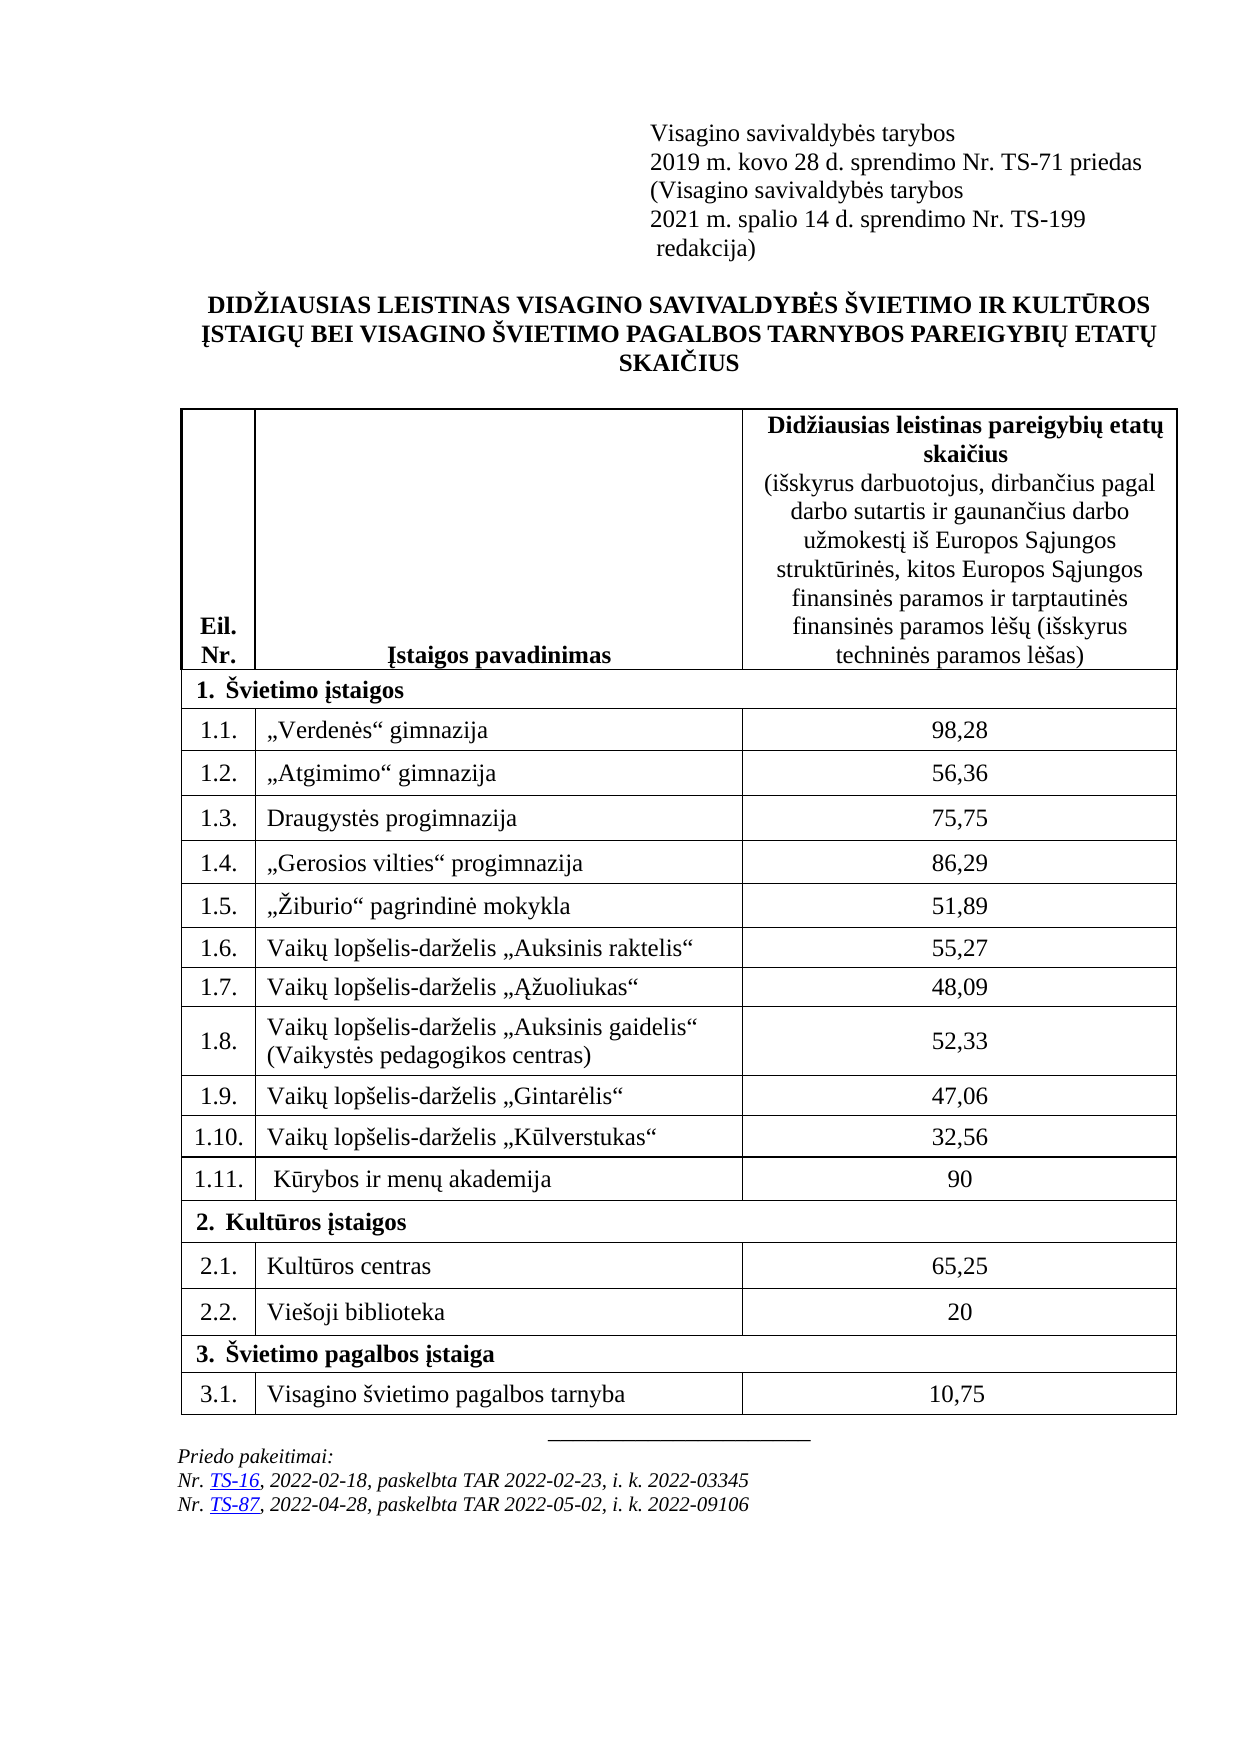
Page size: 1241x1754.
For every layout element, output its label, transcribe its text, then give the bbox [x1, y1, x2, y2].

text Nr. TS-87, 2022-04-28, paskelbta TAR 2022-05-02, i. k. 2022-09106 [177, 1492, 1181, 1516]
table_cell 1.10. [182, 1116, 255, 1156]
table_header didžiausiAS leistinAS visagino savivaldybės švietimo ir kultūros įstaigų BEI VISAGINO ŠVIETIMO PAGALBOS TARNYBOS pareigybių ETATŲ skaičius [181, 291, 1177, 408]
table_cell 1.9. [182, 1076, 255, 1115]
table_cell Draugystės progimnazija [256, 796, 742, 840]
table_cell 1.11. [182, 1158, 255, 1199]
table_cell 56,36 [743, 751, 1176, 795]
table_cell 20 [743, 1289, 1176, 1334]
table_cell 2.2. [182, 1289, 255, 1334]
table_cell Vaikų lopšelis-darželis „Ąžuoliukas“ [256, 968, 742, 1006]
table_cell Vaikų lopšelis-darželis „Auksinis gaidelis“ (Vaikystės pedagogikos centras) [256, 1007, 742, 1074]
text redakcija) [177, 233, 1181, 262]
table_cell 1. Švietimo įstaigos [182, 670, 1176, 708]
table_cell 1.8. [182, 1007, 255, 1074]
table_cell 90 [743, 1158, 1176, 1199]
table_cell „Atgimimo“ gimnazija [256, 751, 742, 795]
table_cell 1.6. [182, 928, 255, 967]
table_cell 1.5. [182, 884, 255, 927]
table_cell 10,75 [743, 1373, 1176, 1414]
table_cell Kultūros centras [256, 1243, 742, 1288]
table_cell 65,25 [743, 1243, 1176, 1288]
text (Visagino savivaldybės tarybos [177, 176, 1181, 204]
table_cell 1.4. [182, 841, 255, 883]
table_cell Eil. Nr. [183, 410, 254, 669]
table_cell 32,56 [743, 1116, 1176, 1156]
text _____________________ [177, 1415, 1181, 1444]
table_cell „Verdenės“ gimnazija [256, 709, 742, 749]
table_cell Įstaigos pavadinimas [256, 410, 742, 669]
table_cell Didžiausias leistinas pareigybių etatų skaičius (išskyrus darbuotojus, dirbančius pagal darbo sutartis ir gaunančius darbo užmokestį iš Europos Sąjungos struktūrinės, kitos Europos Sąjungos finansinės paramos ir tarptautinės finansinės paramos lėšų (išskyrus techninės paramos lėšas) [743, 410, 1176, 669]
table_cell Kūrybos ir menų akademija [256, 1158, 742, 1199]
text 2021 m. spalio 14 d. sprendimo Nr. TS-199 [177, 204, 1181, 233]
table_cell 55,27 [743, 928, 1176, 967]
table_cell Viešoji biblioteka [256, 1289, 742, 1334]
table_cell 3. Švietimo pagalbos įstaiga [182, 1336, 1176, 1372]
table_cell 3.1. [182, 1373, 255, 1414]
table_cell „Žiburio“ pagrindinė mokykla [256, 884, 742, 927]
table_cell 1.7. [182, 968, 255, 1006]
table_cell 1.2. [182, 751, 255, 795]
table_cell 1.3. [182, 796, 255, 840]
table_cell 75,75 [743, 796, 1176, 840]
table_cell Vaikų lopšelis-darželis „Gintarėlis“ [256, 1076, 742, 1115]
table_cell „Gerosios vilties“ progimnazija [256, 841, 742, 883]
table_cell 1.1. [182, 709, 255, 749]
text Priedo pakeitimai: [177, 1444, 1181, 1468]
table_cell Visagino švietimo pagalbos tarnyba [256, 1373, 742, 1414]
table_cell 47,06 [743, 1076, 1176, 1115]
table_cell Vaikų lopšelis-darželis „Kūlverstukas“ [256, 1116, 742, 1156]
text Nr. TS-16, 2022-02-18, paskelbta TAR 2022-02-23, i. k. 2022-03345 [177, 1468, 1181, 1492]
table_cell Vaikų lopšelis-darželis „Auksinis raktelis“ [256, 928, 742, 967]
table_cell 48,09 [743, 968, 1176, 1006]
text 2019 m. kovo 28 d. sprendimo Nr. TS-71 priedas [177, 147, 1181, 176]
table_cell 51,89 [743, 884, 1176, 927]
table_cell 52,33 [743, 1007, 1176, 1074]
table_cell 2. Kultūros įstaigos [182, 1201, 1176, 1242]
table_cell 98,28 [743, 709, 1176, 749]
text Visagino savivaldybės tarybos [177, 118, 1181, 147]
table_cell 2.1. [182, 1243, 255, 1288]
table_cell 86,29 [743, 841, 1176, 883]
